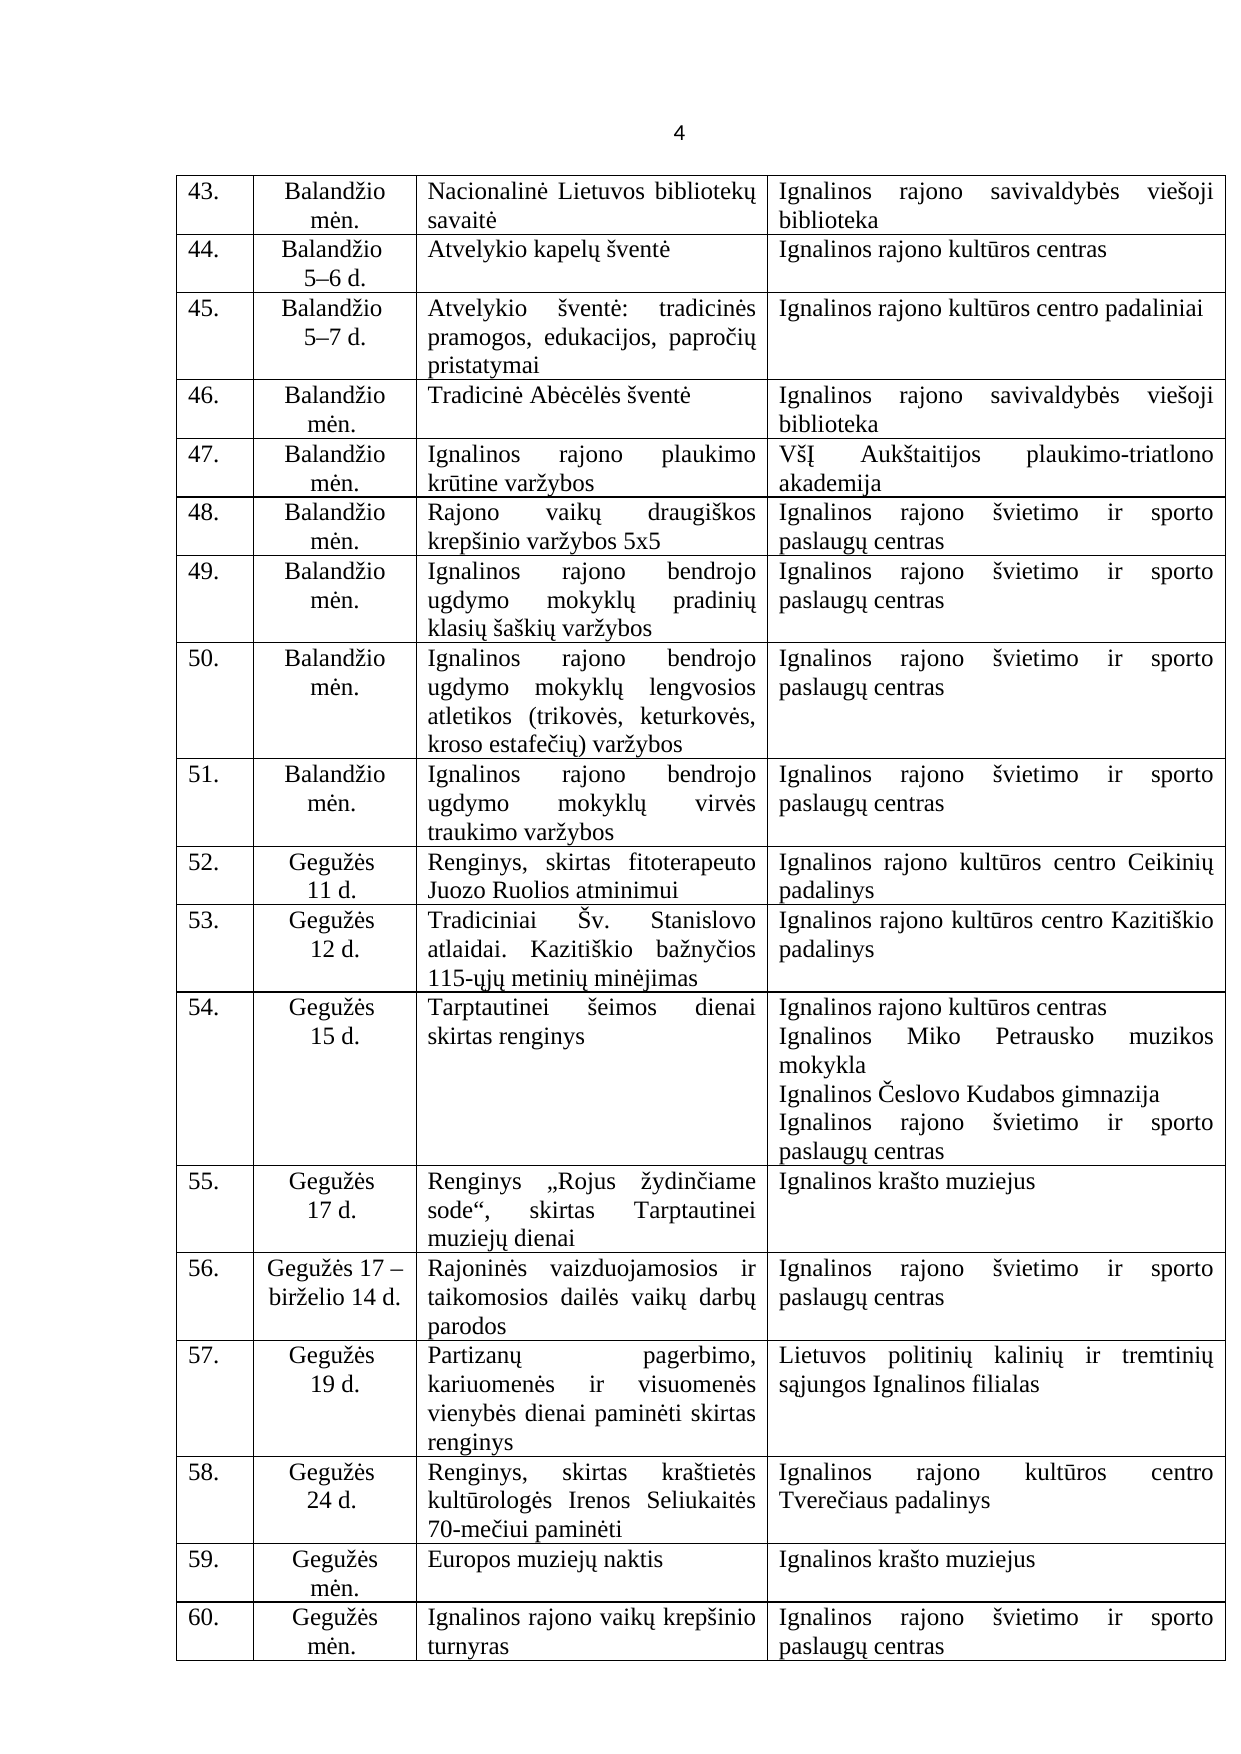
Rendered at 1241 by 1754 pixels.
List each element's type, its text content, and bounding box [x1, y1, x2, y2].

table_cell 54. [177, 993, 253, 1165]
table_cell 57. [177, 1341, 253, 1456]
table_cell Ignalinos rajono kultūros centras [768, 235, 1225, 292]
table_cell Atvelykio šventė: tradicinės pramogos, edukacijos, papročių pristatymai [417, 293, 767, 379]
table_cell Ignalinos rajono švietimo ir sporto paslaugų centras [768, 1603, 1225, 1660]
table_cell Rajono vaikų draugiškos krepšinio varžybos 5x5 [417, 498, 767, 555]
table_cell Ignalinos rajono kultūros centro padaliniai [768, 293, 1225, 379]
table_cell Gegužės 11 d. [254, 847, 416, 904]
table_cell Gegužės 24 d. [254, 1457, 416, 1543]
table_cell Partizanų pagerbimo, kariuomenės ir visuomenės vienybės dienai paminėti skirtas renginys [417, 1341, 767, 1456]
table_cell Ignalinos krašto muziejus [768, 1544, 1225, 1601]
table_cell 44. [177, 235, 253, 292]
table_cell Tradiciniai Šv. Stanislovo atlaidai. Kazitiškio bažnyčios 115-ųjų metinių minėjimas [417, 905, 767, 991]
table_cell Ignalinos rajono plaukimo krūtine varžybos [417, 439, 767, 496]
table_cell 48. [177, 498, 253, 555]
table_cell Balandžio 5–6 d. [254, 235, 416, 292]
table_cell 45. [177, 293, 253, 379]
table_cell Ignalinos rajono vaikų krepšinio turnyras [417, 1603, 767, 1660]
table_cell Ignalinos rajono kultūros centro Kazitiškio padalinys [768, 905, 1225, 991]
table_cell Ignalinos krašto muziejus [768, 1166, 1225, 1252]
table_cell Lietuvos politinių kalinių ir tremtinių sąjungos Ignalinos filialas [768, 1341, 1225, 1456]
table_cell 60. [177, 1603, 253, 1660]
table_cell Ignalinos rajono švietimo ir sporto paslaugų centras [768, 556, 1225, 642]
table_cell Ignalinos rajono savivaldybės viešoji biblioteka [768, 380, 1225, 438]
table_cell Ignalinos rajono švietimo ir sporto paslaugų centras [768, 759, 1225, 846]
table_cell Balandžio mėn. [254, 759, 416, 846]
table_cell Renginys „Rojus žydinčiame sode“, skirtas Tarptautinei muziejų dienai [417, 1166, 767, 1252]
table_cell Balandžio 5–7 d. [254, 293, 416, 379]
table_cell 51. [177, 759, 253, 846]
table_cell Gegužės 15 d. [254, 993, 416, 1165]
table_cell 50. [177, 643, 253, 758]
table_cell 49. [177, 556, 253, 642]
table_cell Atvelykio kapelų šventė [417, 235, 767, 292]
table_cell Ignalinos rajono kultūros centras Ignalinos Miko Petrausko muzikos mokykla Ignalinos Česlovo Kudabos gimnazija Ignalinos rajono švietimo ir sporto paslaugų centras [768, 993, 1225, 1165]
table_cell Gegužės 19 d. [254, 1341, 416, 1456]
table_cell 47. [177, 439, 253, 496]
table_cell Gegužės 17 – birželio 14 d. [254, 1253, 416, 1339]
table_cell 59. [177, 1544, 253, 1601]
table_cell Ignalinos rajono švietimo ir sporto paslaugų centras [768, 643, 1225, 758]
table_cell Balandžio mėn. [254, 176, 416, 233]
table_cell Ignalinos rajono kultūros centro Tverečiaus padalinys [768, 1457, 1225, 1543]
table_cell 46. [177, 380, 253, 438]
table_cell Balandžio mėn. [254, 380, 416, 438]
table_cell Balandžio mėn. [254, 439, 416, 496]
table_cell 52. [177, 847, 253, 904]
table_cell Tradicinė Abėcėlės šventė [417, 380, 767, 438]
table_cell Ignalinos rajono savivaldybės viešoji biblioteka [768, 176, 1225, 233]
table_cell Ignalinos rajono švietimo ir sporto paslaugų centras [768, 498, 1225, 555]
table_cell 43. [177, 176, 253, 233]
table_cell Gegužės mėn. [254, 1603, 416, 1660]
table_cell Balandžio mėn. [254, 643, 416, 758]
table_cell Balandžio mėn. [254, 556, 416, 642]
table_cell 53. [177, 905, 253, 991]
table_cell Ignalinos rajono bendrojo ugdymo mokyklų virvės traukimo varžybos [417, 759, 767, 846]
table_cell Ignalinos rajono kultūros centro Ceikinių padalinys [768, 847, 1225, 904]
table_cell Balandžio mėn. [254, 498, 416, 555]
table_cell VšĮ Aukštaitijos plaukimo-triatlono akademija [768, 439, 1225, 496]
table_cell Gegužės 12 d. [254, 905, 416, 991]
table_cell Tarptautinei šeimos dienai skirtas renginys [417, 993, 767, 1165]
table_cell Nacionalinė Lietuvos bibliotekų savaitė [417, 176, 767, 233]
table_cell Europos muziejų naktis [417, 1544, 767, 1601]
table_cell Gegužės 17 d. [254, 1166, 416, 1252]
table_cell 55. [177, 1166, 253, 1252]
table_cell Renginys, skirtas kraštietės kultūrologės Irenos Seliukaitės 70-mečiui paminėti [417, 1457, 767, 1543]
table_cell Gegužės mėn. [254, 1544, 416, 1601]
table_cell Ignalinos rajono bendrojo ugdymo mokyklų lengvosios atletikos (trikovės, keturkovės, kroso estafečių) varžybos [417, 643, 767, 758]
table_cell 56. [177, 1253, 253, 1339]
table_cell Rajoninės vaizduojamosios ir taikomosios dailės vaikų darbų parodos [417, 1253, 767, 1339]
table_cell Ignalinos rajono švietimo ir sporto paslaugų centras [768, 1253, 1225, 1339]
table_cell 58. [177, 1457, 253, 1543]
table_cell Renginys, skirtas fitoterapeuto Juozo Ruolios atminimui [417, 847, 767, 904]
table_cell Ignalinos rajono bendrojo ugdymo mokyklų pradinių klasių šaškių varžybos [417, 556, 767, 642]
